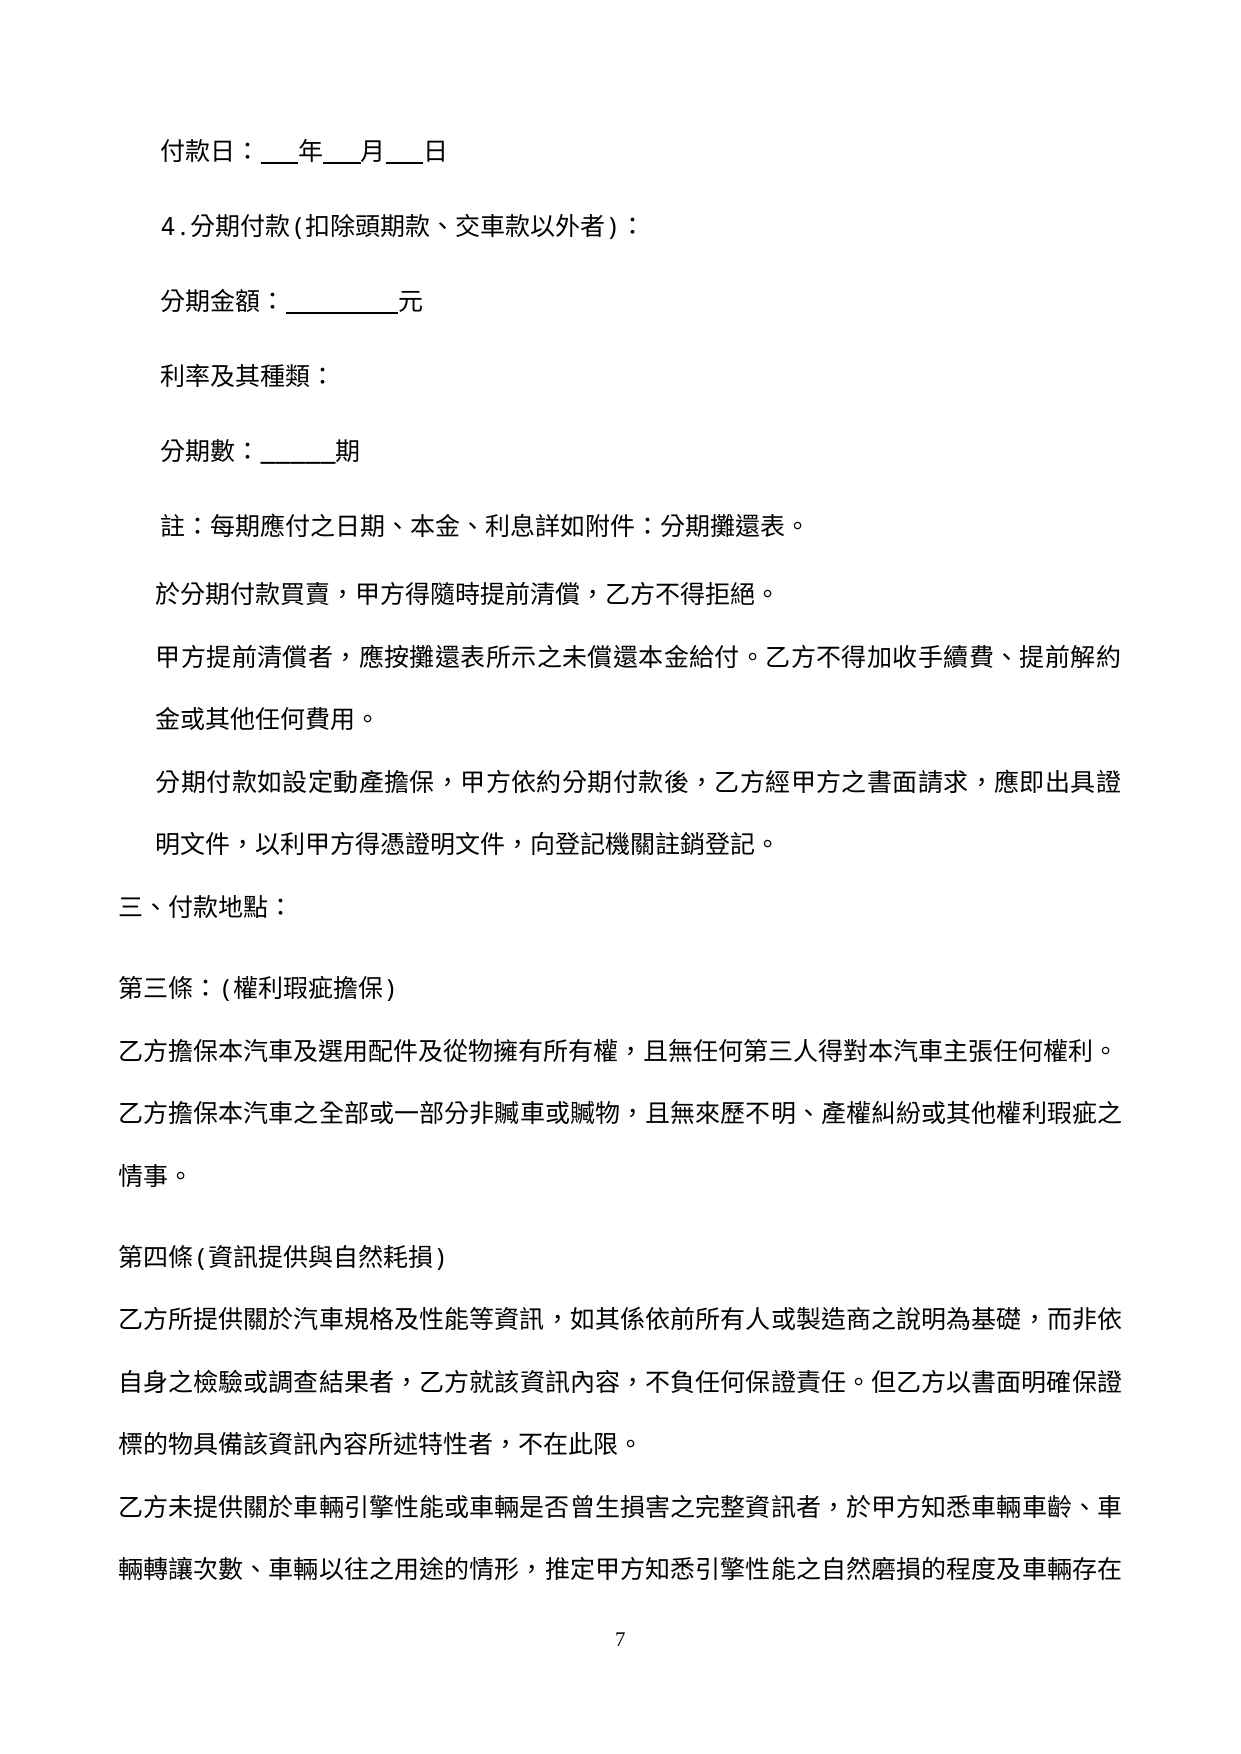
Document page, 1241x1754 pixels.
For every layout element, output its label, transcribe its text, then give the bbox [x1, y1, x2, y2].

text 分期付款如設定動產擔保，甲方依約分期付款後，乙方經甲方之書面請求，應即出具證明文件，以利甲方得憑證明文件，向登記機關註銷登記。 [156, 739, 1122, 864]
text 第三條：(權利瑕疵擔保) [118, 945, 1122, 1008]
text 於分期付款買賣，甲方得隨時提前清償，乙方不得拒絕。 [156, 551, 1122, 614]
text 4.分期付款(扣除頭期款、交車款以外者)： [160, 183, 1122, 245]
text 利率及其種類： [160, 333, 1122, 395]
text 乙方未提供關於車輛引擎性能或車輛是否曾生損害之完整資訊者，於甲方知悉車輛車齡、車輛轉讓次數、車輛以往之用途的情形，推定甲方知悉引擎性能之自然磨損的程度及車輛存在 [118, 1464, 1122, 1589]
text 乙方擔保本汽車及選用配件及從物擁有所有權，且無任何第三人得對本汽車主張任何權利。 [118, 1008, 1122, 1070]
text 甲方提前清償者，應按攤還表所示之未償還本金給付。乙方不得加收手續費、提前解約金或其他任何費用。 [156, 614, 1122, 739]
text 分期金額： 元 [160, 258, 1122, 320]
text 付款日： 年 月 日 [160, 108, 1122, 170]
text 分期數：_____期 [160, 408, 1122, 470]
text 三、付款地點： [118, 864, 1122, 926]
text 乙方擔保本汽車之全部或一部分非贓車或贓物，且無來歷不明、產權糾紛或其他權利瑕疵之情事。 [118, 1070, 1122, 1195]
text 乙方所提供關於汽車規格及性能等資訊，如其係依前所有人或製造商之說明為基礎，而非依自身之檢驗或調查結果者，乙方就該資訊內容，不負任何保證責任。但乙方以書面明確保證標的物具備該資訊內容所述特性者，不在此限。 [118, 1276, 1122, 1464]
text 註：每期應付之日期、本金、利息詳如附件：分期攤還表。 [160, 483, 1122, 545]
text 第四條(資訊提供與自然耗損) [118, 1214, 1122, 1276]
